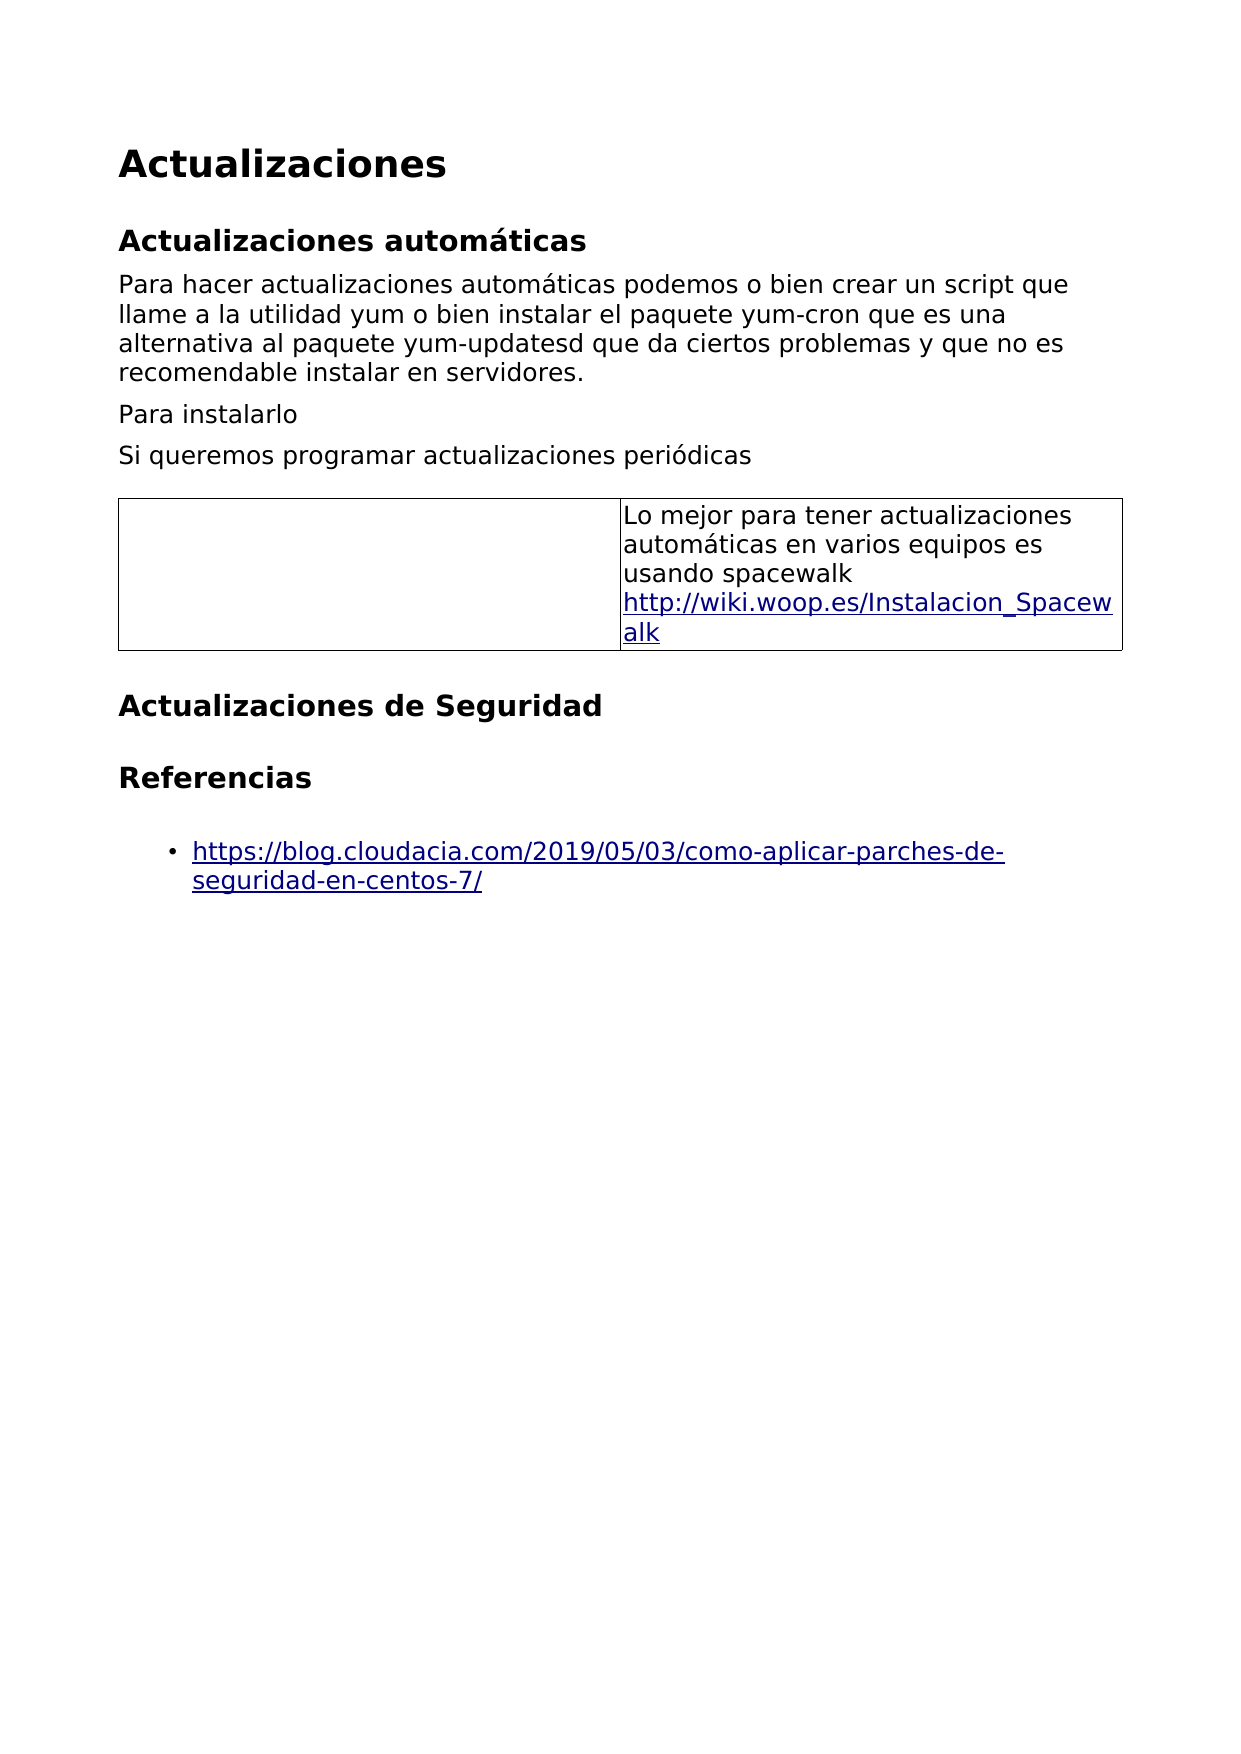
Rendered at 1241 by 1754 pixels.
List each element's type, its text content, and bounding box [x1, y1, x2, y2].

subtitle Actualizaciones automáticas [118, 224, 1122, 258]
subtitle Actualizaciones [118, 143, 1122, 187]
subtitle Referencias [118, 761, 1122, 795]
list https://blog.cloudacia.com/2019/05/03/como-aplicar-parches-de-seguridad-en-centos-7/ [177, 837, 1122, 895]
text Para hacer actualizaciones automáticas podemos o bien crear un script que llame a la utilidad yum o bien instalar el paquete yum-cron que es una alternativa al paquete yum-updatesd que da ciertos problemas y que no es recomendable instalar en servidores. [118, 271, 1122, 387]
text Si queremos programar actualizaciones periódicas [118, 442, 1122, 471]
table_header [119, 499, 620, 650]
text Para instalarlo [118, 400, 1122, 429]
subtitle Actualizaciones de Seguridad [118, 690, 1122, 724]
table_header Lo mejor para tener actualizaciones automáticas en varios equipos es usando spacewalk http://wiki.woop.es/Instalacion_Spacewalk [621, 499, 1122, 650]
